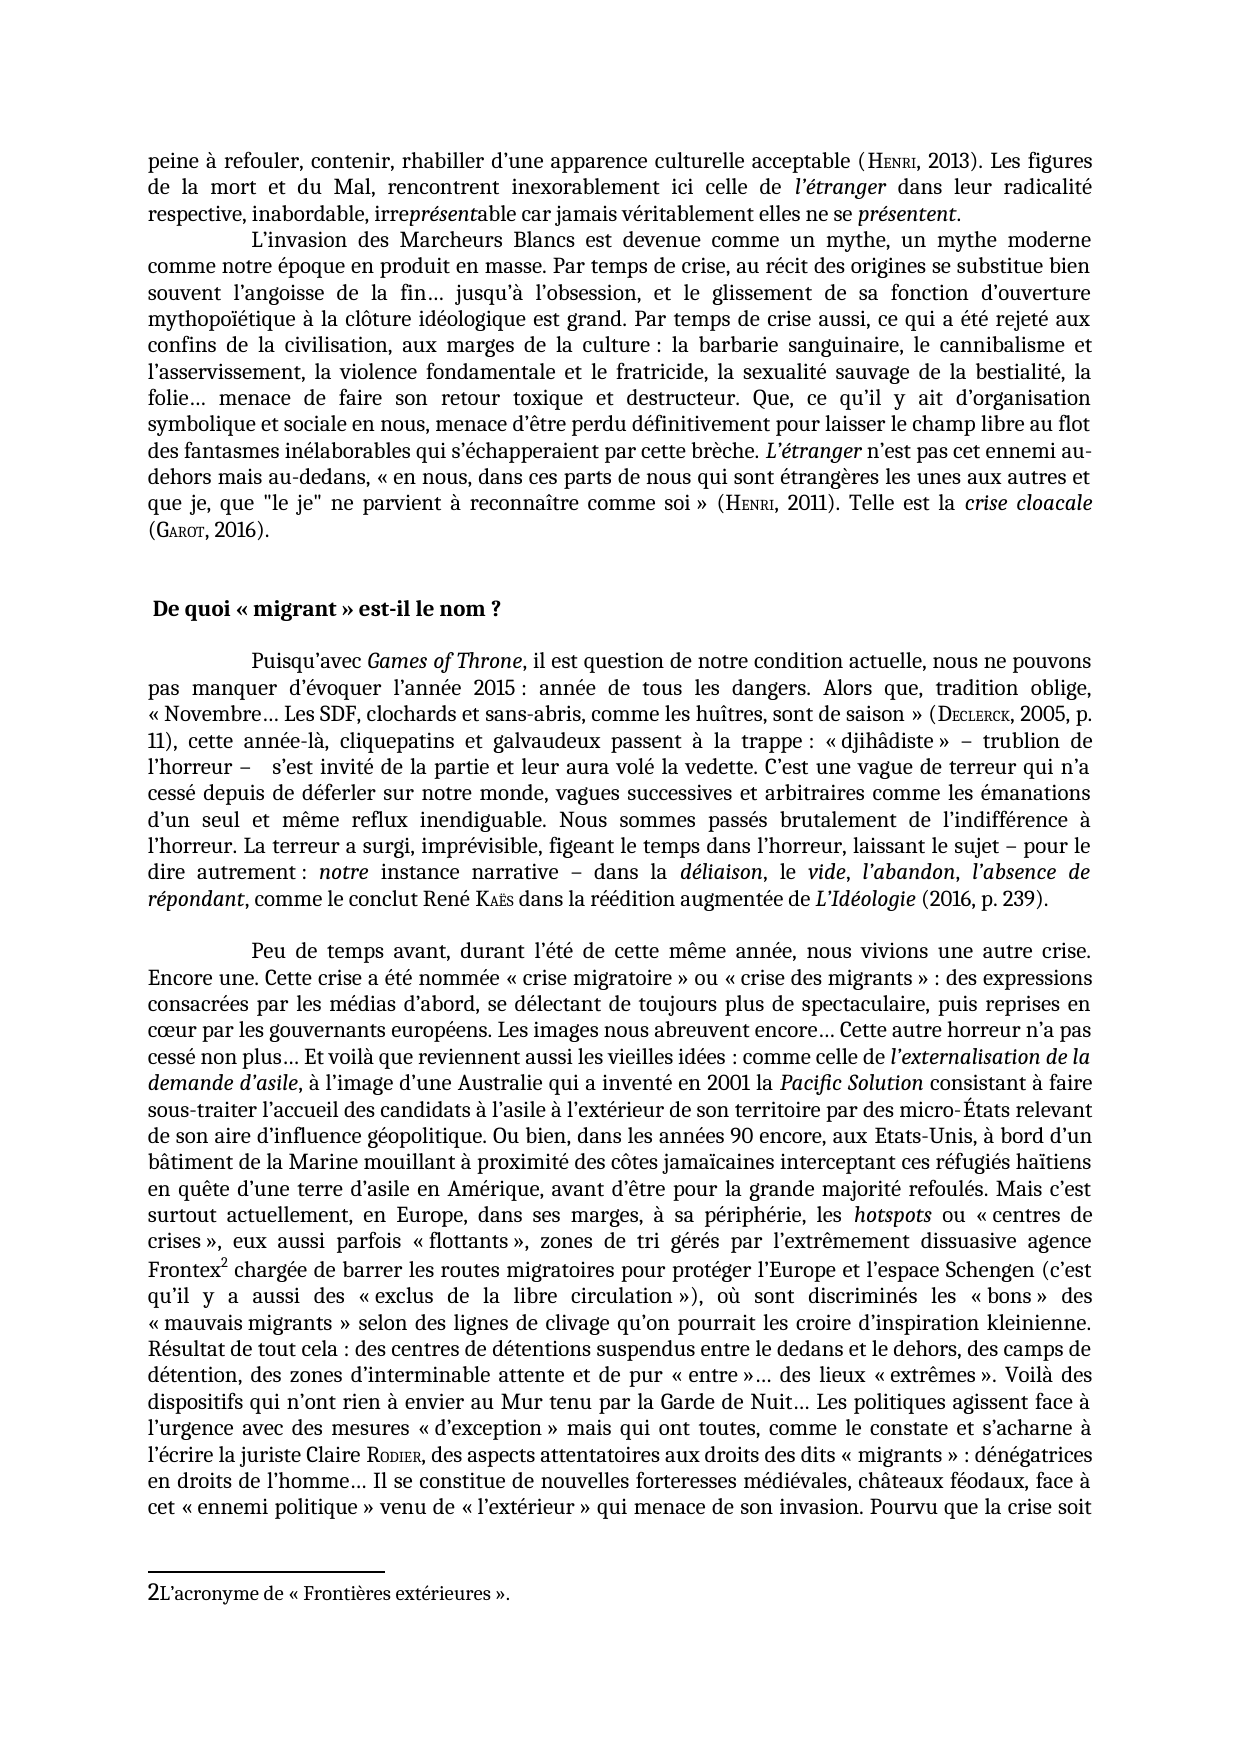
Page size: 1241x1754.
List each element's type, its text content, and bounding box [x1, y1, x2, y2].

text De quoi « migrant » est-il le nom ? [148, 596, 1093, 622]
text peine à refouler, contenir, rhabiller d’une apparence culturelle acceptable (Henri, 2013). Les figures de la mort et du Mal, rencontrent inexorablement ici celle de l’étranger dans leur radicalité respective, inabordable, irreprésentable car jamais véritablement elles ne se présentent. [148, 148, 1093, 227]
text Puisqu’avec Games of Throne, il est question de notre condition actuelle, nous ne pouvons pas manquer d’évoquer l’année 2015 : année de tous les dangers. Alors que, tradition oblige, « Novembre… Les SDF, clochards et sans-abris, comme les huîtres, sont de saison » (Declerck, 2005, p. 11), cette année-là, cliquepatins et galvaudeux passent à la trappe : « djihâdiste » – trublion de l’horreur – s’est invité de la partie et leur aura volé la vedette. C’est une vague de terreur qui n’a cessé depuis de déferler sur notre monde, vagues successives et arbitraires comme les émanations d’un seul et même reflux inendiguable. Nous sommes passés brutalement de l’indifférence à l’horreur. La terreur a surgi, imprévisible, figeant le temps dans l’horreur, laissant le sujet – pour le dire autrement : notre instance narrative – dans la déliaison, le vide, l’abandon, l’absence de répondant, comme le conclut René Kaës dans la réédition augmentée de L’Idéologie (2016, p. 239). [148, 648, 1093, 912]
text L’acronyme de « Frontières extérieures ». [148, 1578, 1093, 1606]
text Peu de temps avant, durant l’été de cette même année, nous vivions une autre crise. Encore une. Cette crise a été nommée « crise migratoire » ou « crise des migrants » : des expressions consacrées par les médias d’abord, se délectant de toujours plus de spectaculaire, puis reprises en cœur par les gouvernants européens. Les images nous abreuvent encore… Cette autre horreur n’a pas cessé non plus… Et voilà que reviennent aussi les vieilles idées : comme celle de l’externalisation de la demande d’asile, à l’image d’une Australie qui a inventé en 2001 la Pacific Solution consistant à faire sous-traiter l’accueil des candidats à l’asile à l’extérieur de son territoire par des micro-États relevant de son aire d’influence géopolitique. Ou bien, dans les années 90 encore, aux Etats-Unis, à bord d’un bâtiment de la Marine mouillant à proximité des côtes jamaïcaines interceptant ces réfugiés haïtiens en quête d’une terre d’asile en Amérique, avant d’être pour la grande majorité refoulés. Mais c’est surtout actuellement, en Europe, dans ses marges, à sa périphérie, les hotspots ou « centres de crises », eux aussi parfois « flottants », zones de tri gérés par l’extrêmement dissuasive agence Frontex chargée de barrer les routes migratoires pour protéger l’Europe et l’espace Schengen (c’est qu’il y a aussi des « exclus de la libre circulation »), où sont discriminés les « bons » des « mauvais migrants » selon des lignes de clivage qu’on pourrait les croire d’inspiration kleinienne. Résultat de tout cela : des centres de détentions suspendus entre le dedans et le dehors, des camps de détention, des zones d’interminable attente et de pur « entre »… des lieux « extrêmes ». Voilà des dispositifs qui n’ont rien à envier au Mur tenu par la Garde de Nuit… Les politiques agissent face à l’urgence avec des mesures « d’exception » mais qui ont toutes, comme le constate et s’acharne à l’écrire la juriste Claire Rodier, des aspects attentatoires aux droits des dits « migrants » : dénégatrices en droits de l’homme… Il se constitue de nouvelles forteresses médiévales, châteaux féodaux, face à cet « ennemi politique » venu de « l’extérieur » qui menace de son invasion. Pourvu que la crise soit [148, 938, 1093, 1520]
text L’invasion des Marcheurs Blancs est devenue comme un mythe, un mythe moderne comme notre époque en produit en masse. Par temps de crise, au récit des origines se substitue bien souvent l’angoisse de la fin… jusqu’à l’obsession, et le glissement de sa fonction d’ouverture mythopoïétique à la clôture idéologique est grand. Par temps de crise aussi, ce qui a été rejeté aux confins de la civilisation, aux marges de la culture : la barbarie sanguinaire, le cannibalisme et l’asservissement, la violence fondamentale et le fratricide, la sexualité sauvage de la bestialité, la folie… menace de faire son retour toxique et destructeur. Que, ce qu’il y ait d’organisation symbolique et sociale en nous, menace d’être perdu définitivement pour laisser le champ libre au flot des fantasmes inélaborables qui s’échapperaient par cette brèche. L’étranger n’est pas cet ennemi au-dehors mais au-dedans, « en nous, dans ces parts de nous qui sont étrangères les unes aux autres et que je, que "le je" ne parvient à reconnaître comme soi » (Henri, 2011). Telle est la crise cloacale (Garot, 2016). [148, 227, 1093, 543]
